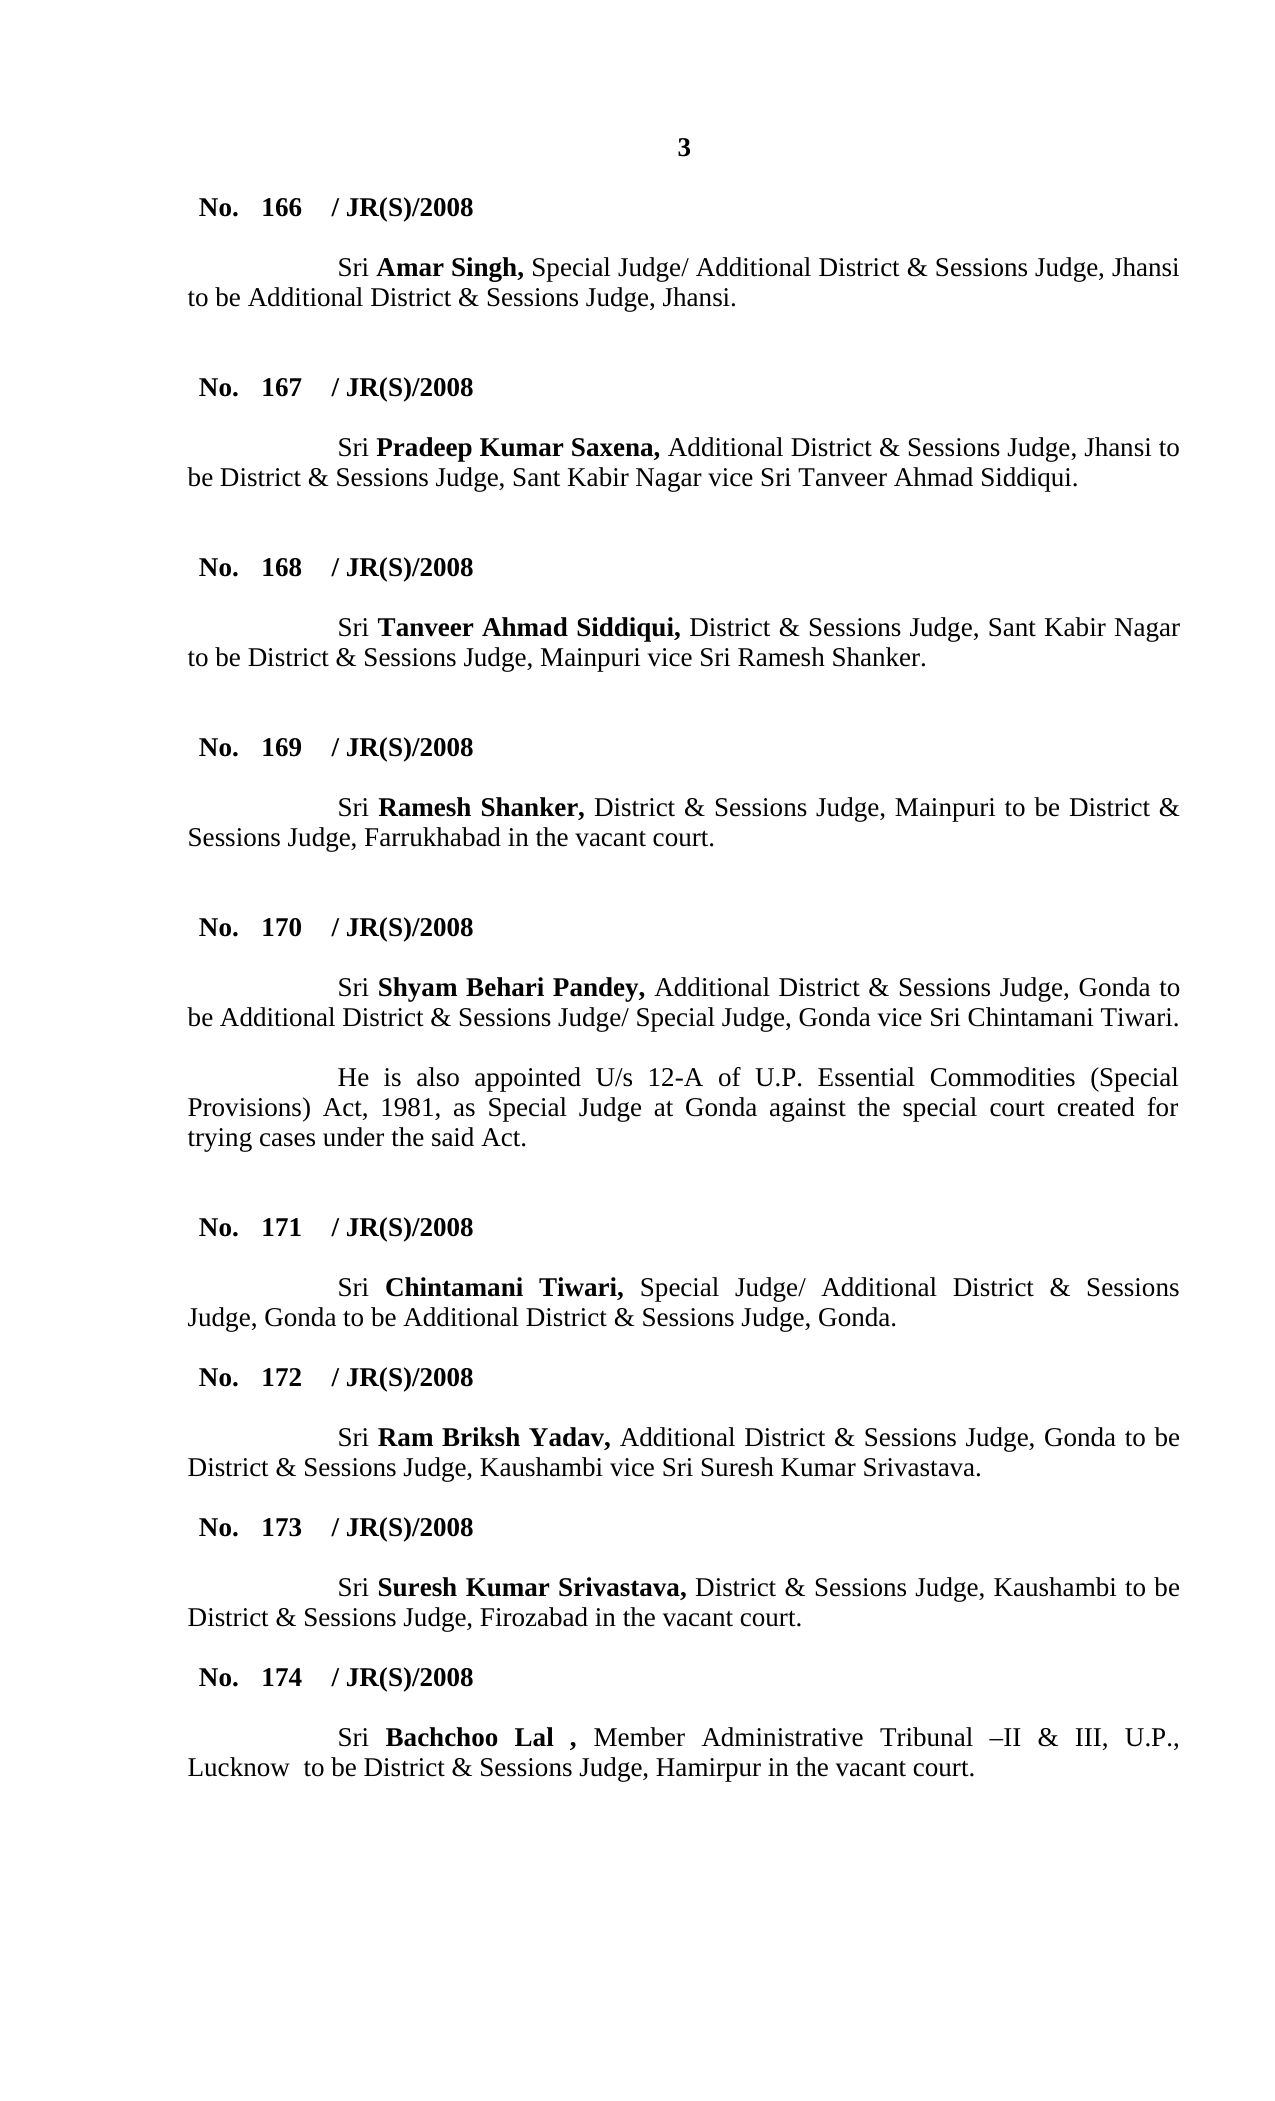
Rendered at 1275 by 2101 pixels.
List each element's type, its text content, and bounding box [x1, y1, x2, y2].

table_header No. [188, 372, 250, 402]
text Sri Tanveer Ahmad Siddiqui, District & Sessions Judge, Sant Kabir Nagar to be District & Sessions Judge, Mainpuri vice Sri Ramesh Shanker. [187, 612, 1181, 672]
text Sri Amar Singh, Special Judge/ Additional District & Sessions Judge, Jhansi to be Additional District & Sessions Judge, Jhansi. [187, 252, 1181, 312]
table_header 166 [250, 192, 320, 222]
text Sri Suresh Kumar Srivastava, District & Sessions Judge, Kaushambi to be District & Sessions Judge, Firozabad in the vacant court. [187, 1572, 1181, 1632]
table_header No. [188, 732, 250, 762]
text Sri Shyam Behari Pandey, Additional District & Sessions Judge, Gonda to be Additional District & Sessions Judge/ Special Judge, Gonda vice Sri Chintamani Tiwari. [187, 972, 1181, 1032]
table_header / JR(S)/2008 [320, 1512, 720, 1542]
table_header No. [188, 192, 250, 222]
text Sri Ram Briksh Yadav, Additional District & Sessions Judge, Gonda to be District & Sessions Judge, Kaushambi vice Sri Suresh Kumar Srivastava. [187, 1422, 1181, 1482]
text 3 [187, 132, 1181, 162]
table_header 172 [250, 1362, 320, 1392]
table_header No. [188, 1512, 250, 1542]
table_header 168 [250, 552, 320, 582]
table_header / JR(S)/2008 [320, 372, 720, 402]
table_header / JR(S)/2008 [320, 192, 720, 222]
table_header / JR(S)/2008 [320, 1662, 720, 1692]
table_header / JR(S)/2008 [320, 1212, 720, 1242]
table_header No. [188, 1362, 250, 1392]
table_header 167 [250, 372, 320, 402]
table_header 173 [250, 1512, 320, 1542]
table_header 174 [250, 1662, 320, 1692]
table_header 169 [250, 732, 320, 762]
table_header / JR(S)/2008 [320, 1362, 720, 1392]
table_header No. [188, 1212, 250, 1242]
table_header No. [188, 912, 250, 942]
table_header 171 [250, 1212, 320, 1242]
text Sri Chintamani Tiwari, Special Judge/ Additional District & Sessions Judge, Gonda to be Additional District & Sessions Judge, Gonda. [187, 1272, 1181, 1332]
text Sri Ramesh Shanker, District & Sessions Judge, Mainpuri to be District & Sessions Judge, Farrukhabad in the vacant court. [187, 792, 1181, 852]
text Sri Pradeep Kumar Saxena, Additional District & Sessions Judge, Jhansi to be District & Sessions Judge, Sant Kabir Nagar vice Sri Tanveer Ahmad Siddiqui. [187, 432, 1181, 492]
text Sri Bachchoo Lal , Member Administrative Tribunal –II & III, U.P., Lucknow to be District & Sessions Judge, Hamirpur in the vacant court. [187, 1722, 1181, 1782]
table_header No. [188, 1662, 250, 1692]
table_header / JR(S)/2008 [320, 552, 720, 582]
text He is also appointed U/s 12-A of U.P. Essential Commodities (Special Provisions) Act, 1981, as Special Judge at Gonda against the special court created for trying cases under the said Act. [187, 1062, 1181, 1152]
table_header / JR(S)/2008 [320, 912, 720, 942]
table_header / JR(S)/2008 [320, 732, 720, 762]
table_header No. [188, 552, 250, 582]
table_header 170 [250, 912, 320, 942]
